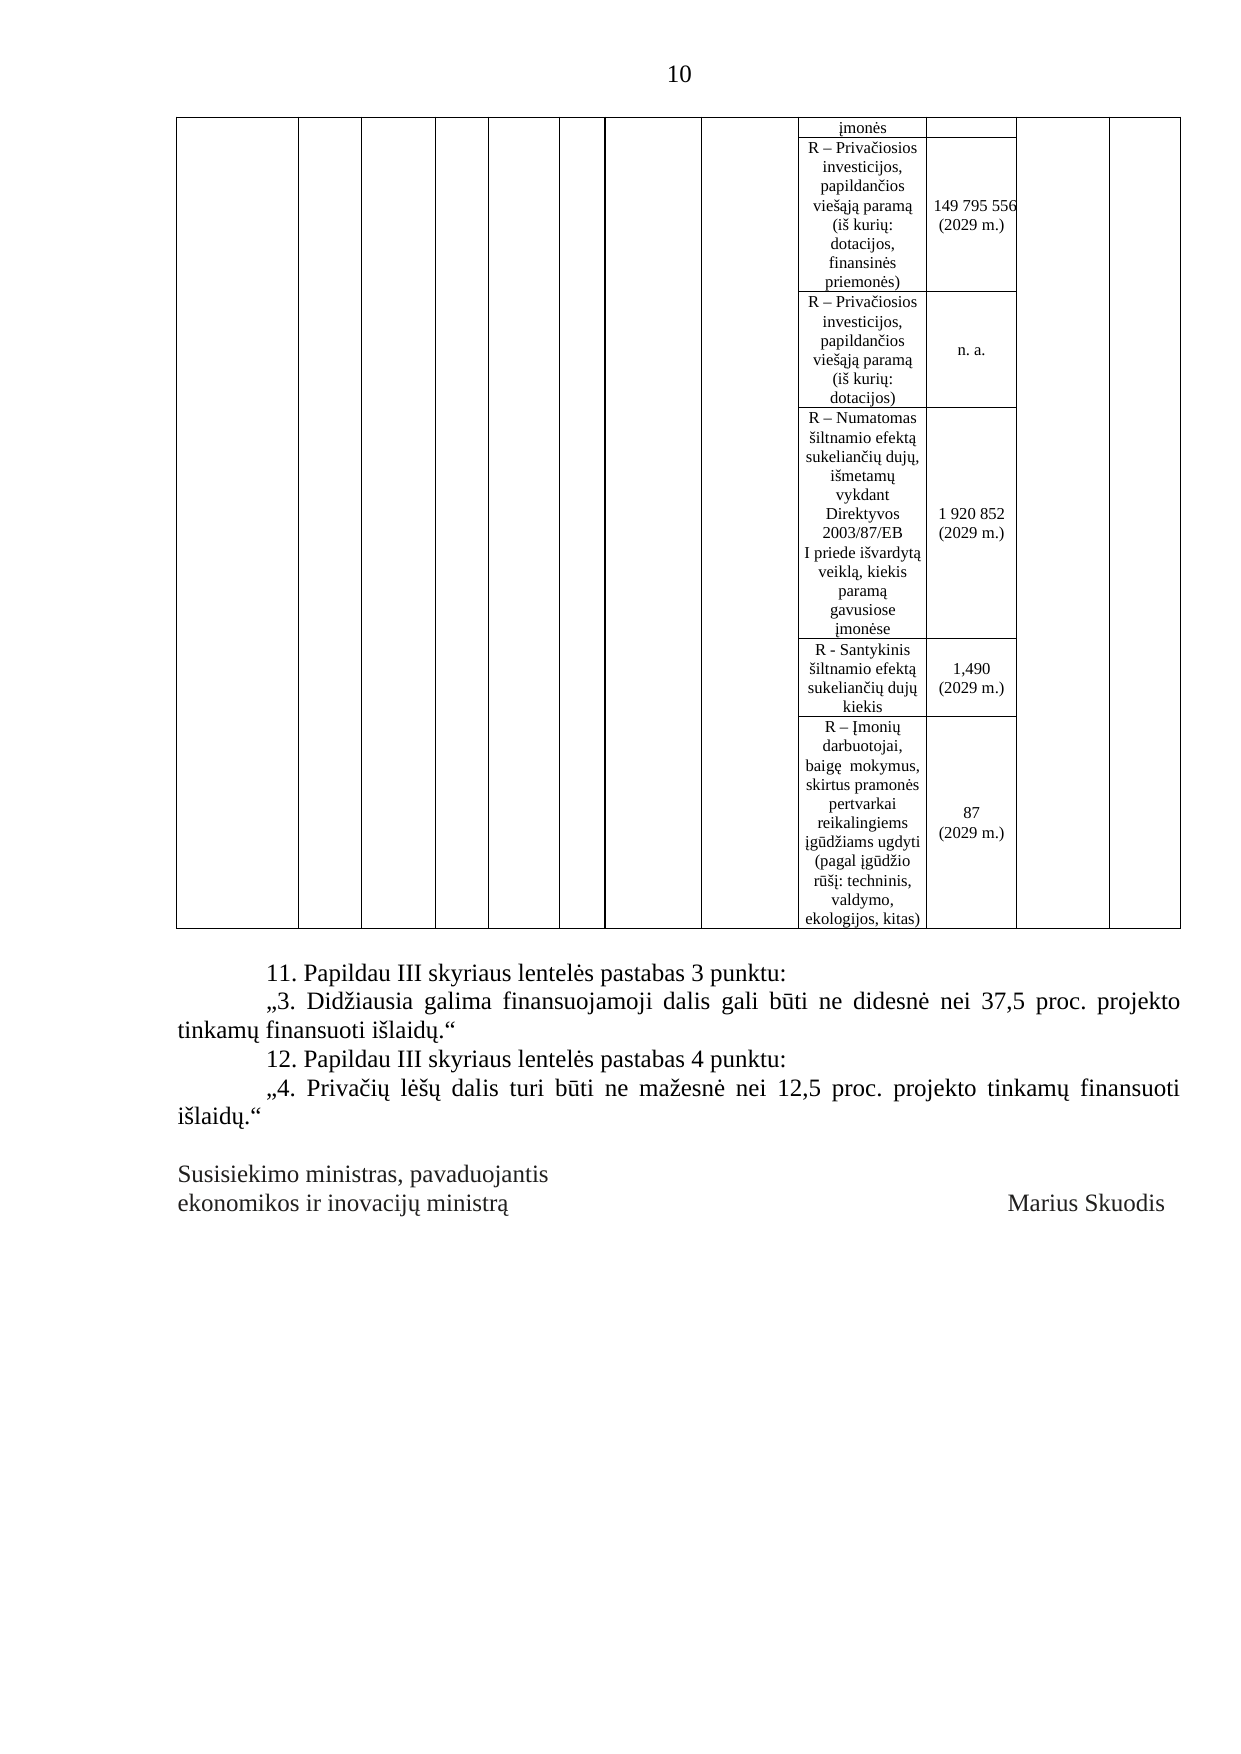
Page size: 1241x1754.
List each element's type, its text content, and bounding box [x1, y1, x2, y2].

text 12. Papildau III skyriaus lentelės pastabas 4 punktu: [177, 1044, 1181, 1073]
text ekonomikos ir inovacijų ministrą Marius Skuodis [177, 1188, 1181, 1216]
text „3. Didžiausia galima finansuojamoji dalis gali būti ne didesnė nei 37,5 proc. projekto tinkamų finansuoti išlaidų.“ [177, 986, 1181, 1044]
table_cell 149 795 556 (2029 m.) [927, 138, 1016, 291]
table_cell 1 920 852 (2029 m.) [927, 408, 1016, 638]
table_cell R – Įmonių darbuotojai, baigę mokymus, skirtus pramonės pertvarkai reikalingiems įgūdžiams ugdyti (pagal įgūdžio rūšį: techninis, valdymo, ekologijos, kitas) [799, 717, 926, 928]
table_cell R – Privačiosios investicijos, papildančios viešąją paramą (iš kurių: dotacijos, finansinės priemonės) [799, 138, 926, 291]
table_header [606, 118, 701, 928]
table_cell įmonės [799, 118, 926, 137]
table_header [1110, 118, 1180, 928]
table_cell R - Santykinis šiltnamio efektą sukeliančių dujų kiekis [799, 639, 926, 716]
table_cell R – Privačiosios investicijos, papildančios viešąją paramą (iš kurių: dotacijos) [799, 292, 926, 407]
table_header [436, 118, 488, 928]
table_cell [927, 118, 1016, 137]
table_header [1017, 118, 1109, 928]
table_header [702, 118, 798, 928]
text Susisiekimo ministras, pavaduojantis [177, 1159, 1181, 1188]
text „4. Privačių lėšų dalis turi būti ne mažesnė nei 12,5 proc. projekto tinkamų finansuoti išlaidų.“ [177, 1073, 1181, 1130]
table_header [489, 118, 559, 928]
table_cell n. a. [927, 292, 1016, 407]
text 11. Papildau III skyriaus lentelės pastabas 3 punktu: [177, 958, 1181, 986]
table_cell 1,490 (2029 m.) [927, 639, 1016, 716]
table_cell R – Numatomas šiltnamio efektą sukeliančių dujų, išmetamų vykdant Direktyvos 2003/87/EB I priede išvardytą veiklą, kiekis paramą gavusiose įmonėse [799, 408, 926, 638]
table_cell 87 (2029 m.) [927, 717, 1016, 928]
table_header [299, 118, 361, 928]
table_header [177, 118, 298, 928]
table_header [560, 118, 604, 928]
table_header [362, 118, 435, 928]
